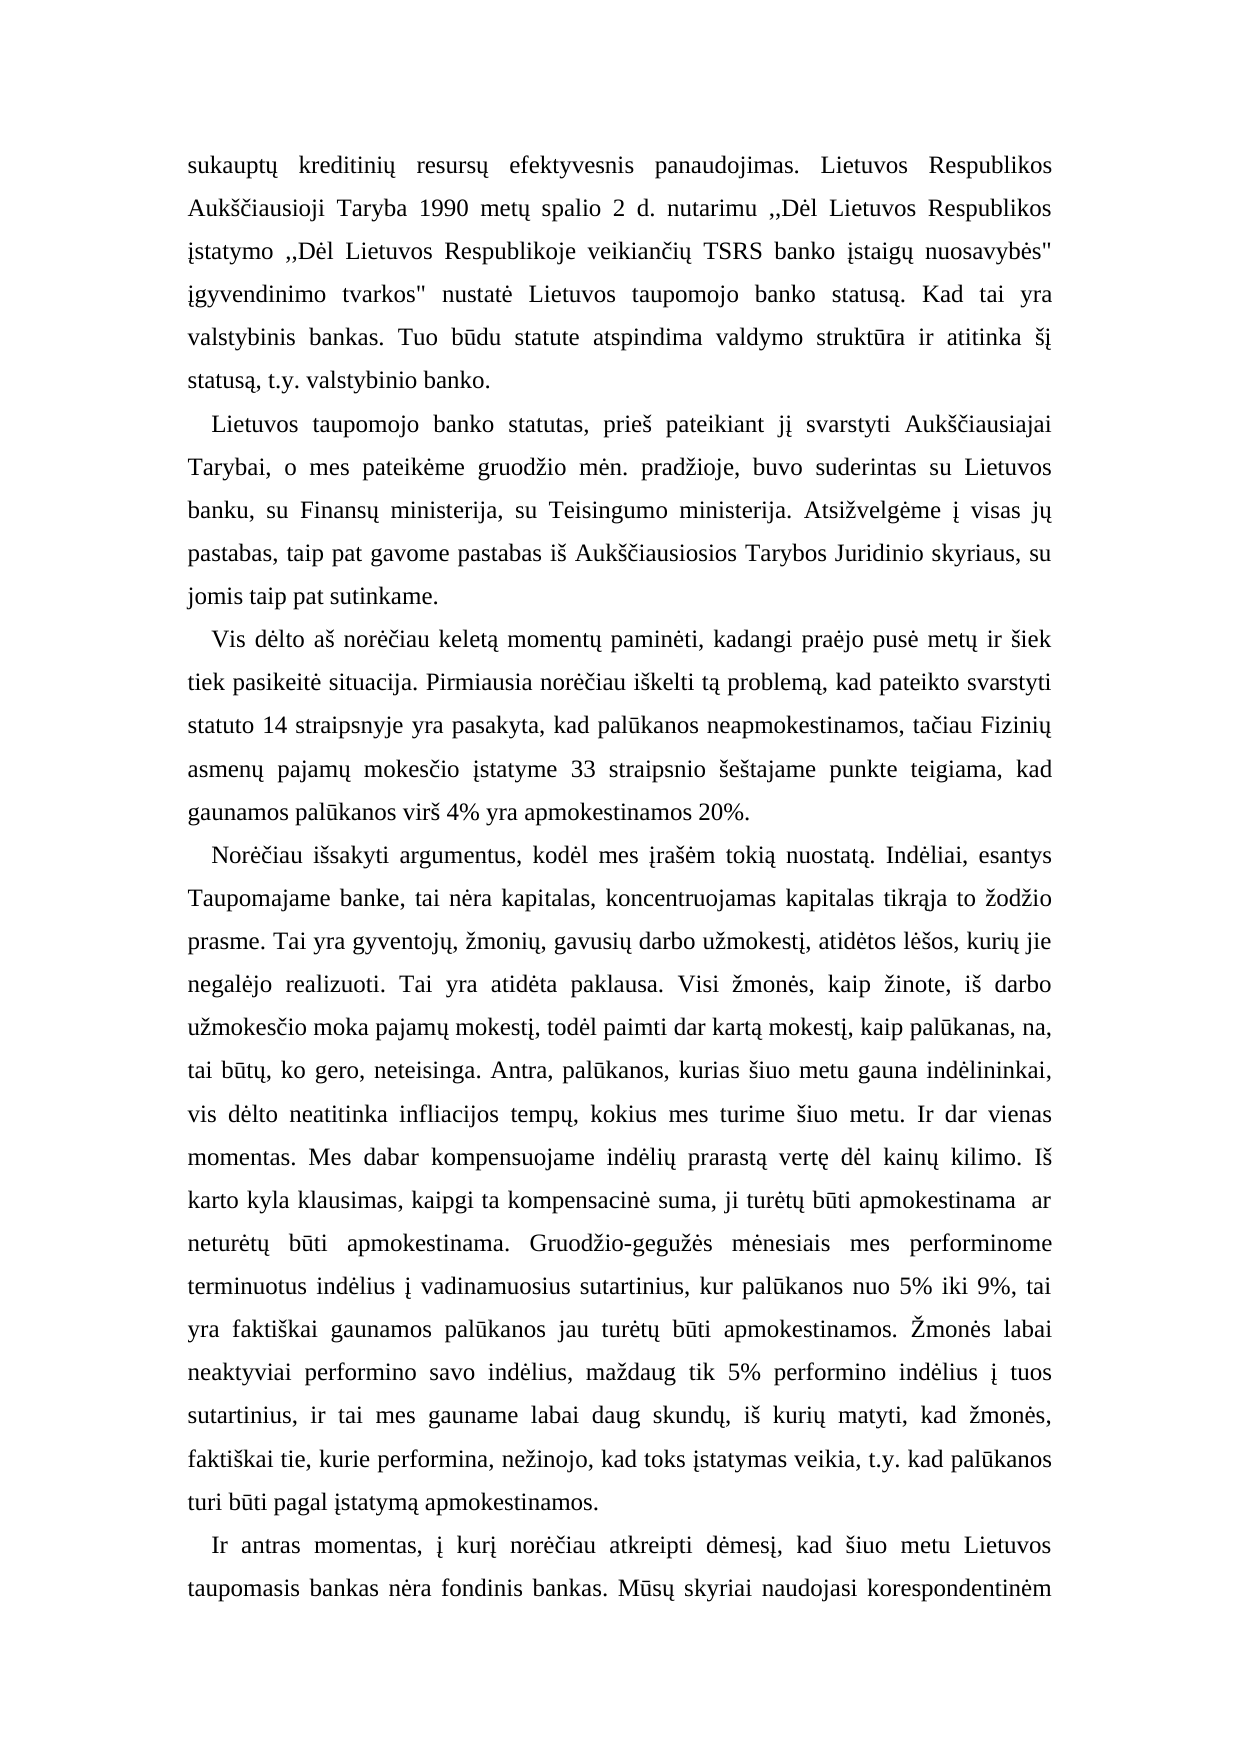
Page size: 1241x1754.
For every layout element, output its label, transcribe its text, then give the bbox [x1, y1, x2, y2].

text Ir antras momentas, į kurį norėčiau atkreipti dėmesį, kad šiuo metu Lietuvos taupomasis bankas nėra fondinis bankas. Mūsų skyriai naudojasi korespondentinėm [187, 1530, 1053, 1602]
text sukauptų kreditinių resursų efektyvesnis panaudojimas. Lietuvos Respublikos Aukščiausioji Taryba 1990 metų spalio 2 d. nutarimu ,,Dėl Lietuvos Respublikos įstatymo ,,Dėl Lietuvos Respublikoje veikiančių TSRS banko įstaigų nuosavybės" įgyvendinimo tvarkos" nustatė Lietuvos taupomojo banko statusą. Kad tai yra valstybinis bankas. Tuo būdu statute atspindima valdymo struktūra ir atitinka šį statusą, t.y. valstybinio banko. [187, 150, 1053, 394]
text Norėčiau išsakyti argumentus, kodėl mes įrašėm tokią nuostatą. Indėliai, esantys Taupomajame banke, tai nėra kapitalas, koncentruojamas kapitalas tikrąja to žodžio prasme. Tai yra gyventojų, žmonių, gavusių darbo užmokestį, atidėtos lėšos, kurių jie negalėjo realizuoti. Tai yra atidėta paklausa. Visi žmonės, kaip žinote, iš darbo užmokesčio moka pajamų mokestį, todėl paimti dar kartą mokestį, kaip palūkanas, na, tai būtų, ko gero, neteisinga. Antra, palūkanos, kurias šiuo metu gauna indėlininkai, vis dėlto neatitinka infliacijos tempų, kokius mes turime šiuo metu. Ir dar vienas momentas. Mes dabar kompensuojame indėlių prarastą vertę dėl kainų kilimo. Iš karto kyla klausimas, kaipgi ta kompensacinė suma, ji turėtų būti apmokestinama ar neturėtų būti apmokestinama. Gruodžio-gegužės mėnesiais mes performinome terminuotus indėlius į vadinamuosius sutartinius, kur palūkanos nuo 5% iki 9%, tai yra faktiškai gaunamos palūkanos jau turėtų būti apmokestinamos. Žmonės labai neaktyviai performino savo indėlius, maždaug tik 5% performino indėlius į tuos sutartinius, ir tai mes gauname labai daug skundų, iš kurių matyti, kad žmonės, faktiškai tie, kurie performina, nežinojo, kad toks įstatymas veikia, t.y. kad palūkanos turi būti pagal įstatymą apmokestinamos. [187, 840, 1053, 1516]
text Lietuvos taupomojo banko statutas, prieš pateikiant jį svarstyti Aukščiausiajai Tarybai, o mes pateikėme gruodžio mėn. pradžioje, buvo suderintas su Lietuvos banku, su Finansų ministerija, su Teisingumo ministerija. Atsižvelgėme į visas jų pastabas, taip pat gavome pastabas iš Aukščiausiosios Tarybos Juridinio skyriaus, su jomis taip pat sutinkame. [187, 409, 1053, 610]
text Vis dėlto aš norėčiau keletą momentų paminėti, kadangi praėjo pusė metų ir šiek tiek pasikeitė situacija. Pirmiausia norėčiau iškelti tą problemą, kad pateikto svarstyti statuto 14 straipsnyje yra pasakyta, kad palūkanos neapmokestinamos, tačiau Fizinių asmenų pajamų mokesčio įstatyme 33 straipsnio šeštajame punkte teigiama, kad gaunamos palūkanos virš 4% yra apmokestinamos 20%. [187, 624, 1053, 826]
